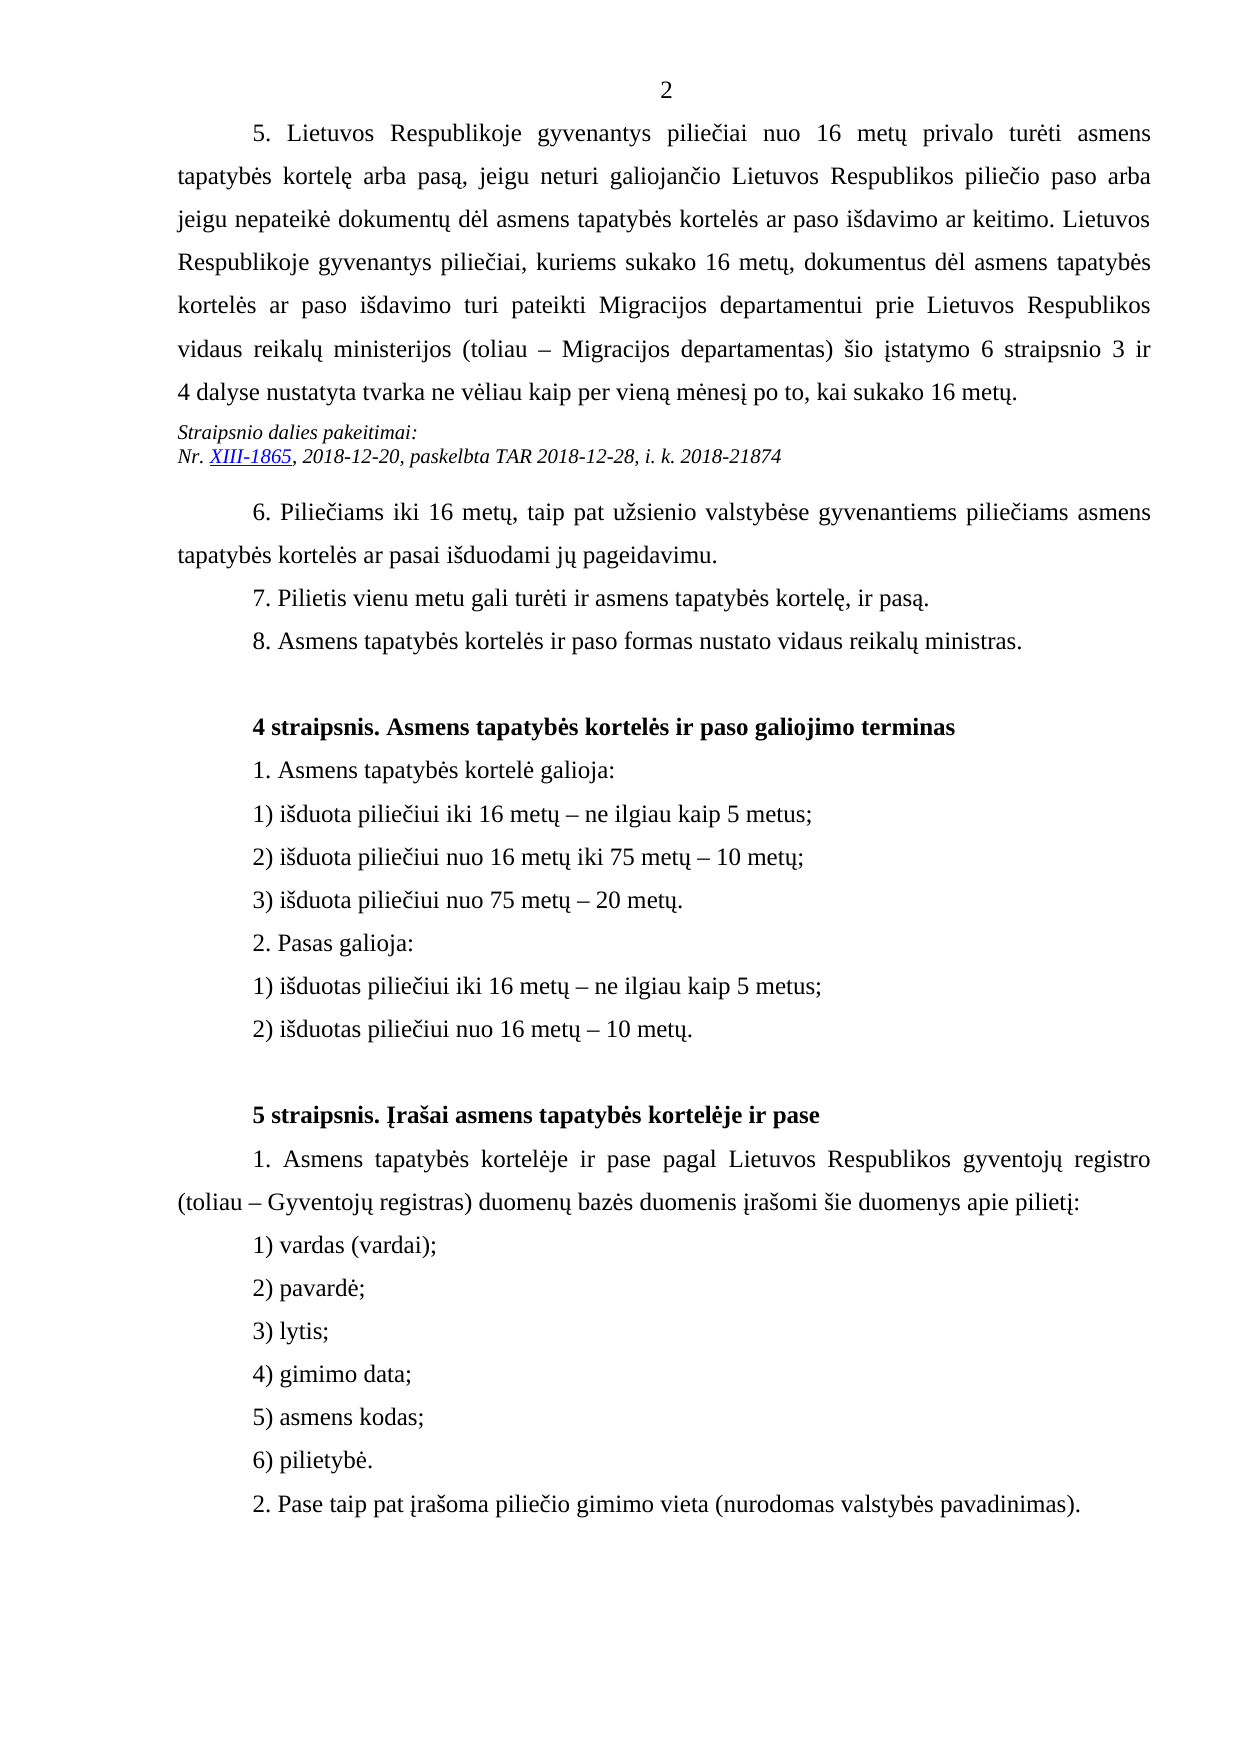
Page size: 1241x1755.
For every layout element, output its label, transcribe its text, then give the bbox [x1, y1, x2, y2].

text 2. Pase taip pat įrašoma piliečio gimimo vieta (nurodomas valstybės pavadinimas). [177, 1489, 1152, 1517]
text 7. Pilietis vienu metu gali turėti ir asmens tapatybės kortelę, ir pasą. [177, 583, 1152, 612]
text 2) išduotas piliečiui nuo 16 metų – 10 metų. [177, 1014, 1152, 1043]
text 5) asmens kodas; [177, 1402, 1152, 1431]
text 5. Lietuvos Respublikoje gyvenantys piliečiai nuo 16 metų privalo turėti asmens tapatybės kortelę arba pasą, jeigu neturi galiojančio Lietuvos Respublikos piliečio paso arba jeigu nepateikė dokumentų dėl asmens tapatybės kortelės ar paso išdavimo ar keitimo. Lietuvos Respublikoje gyvenantys piliečiai, kuriems sukako 16 metų, dokumentus dėl asmens tapatybės kortelės ar paso išdavimo turi pateikti Migracijos departamentui prie Lietuvos Respublikos vidaus reikalų ministerijos (toliau – Migracijos departamentas) šio įstatymo 6 straipsnio 3 ir 4 dalyse nustatyta tvarka ne vėliau kaip per vieną mėnesį po to, kai sukako 16 metų. [177, 118, 1152, 406]
text 1. Asmens tapatybės kortelė galioja: [177, 756, 1152, 784]
text 6) pilietybė. [177, 1446, 1152, 1474]
text 1) vardas (vardai); [177, 1230, 1152, 1259]
text 1) išduotas piliečiui iki 16 metų – ne ilgiau kaip 5 metus; [177, 971, 1152, 1000]
text 4 straipsnis. Asmens tapatybės kortelės ir paso galiojimo terminas [177, 712, 1152, 741]
text 2) išduota piliečiui nuo 16 metų iki 75 metų – 10 metų; [177, 842, 1152, 871]
text 4) gimimo data; [177, 1359, 1152, 1388]
text 2) pavardė; [177, 1273, 1152, 1302]
text 1) išduota piliečiui iki 16 metų – ne ilgiau kaip 5 metus; [177, 799, 1152, 827]
text 6. Piliečiams iki 16 metų, taip pat užsienio valstybėse gyvenantiems piliečiams asmens tapatybės kortelės ar pasai išduodami jų pageidavimu. [177, 497, 1152, 569]
text Nr. XIII-1865, 2018-12-20, paskelbta TAR 2018-12-28, i. k. 2018-21874 [177, 444, 1152, 468]
text 3) išduota piliečiui nuo 75 metų – 20 metų. [177, 885, 1152, 914]
text 3) lytis; [177, 1316, 1152, 1345]
text 8. Asmens tapatybės kortelės ir paso formas nustato vidaus reikalų ministras. [177, 626, 1152, 655]
text 2. Pasas galioja: [177, 928, 1152, 957]
text 1. Asmens tapatybės kortelėje ir pase pagal Lietuvos Respublikos gyventojų registro (toliau – Gyventojų registras) duomenų bazės duomenis įrašomi šie duomenys apie pilietį: [177, 1144, 1152, 1216]
text 5 straipsnis. Įrašai asmens tapatybės kortelėje ir pase [177, 1101, 1152, 1129]
text Straipsnio dalies pakeitimai: [177, 420, 1152, 444]
